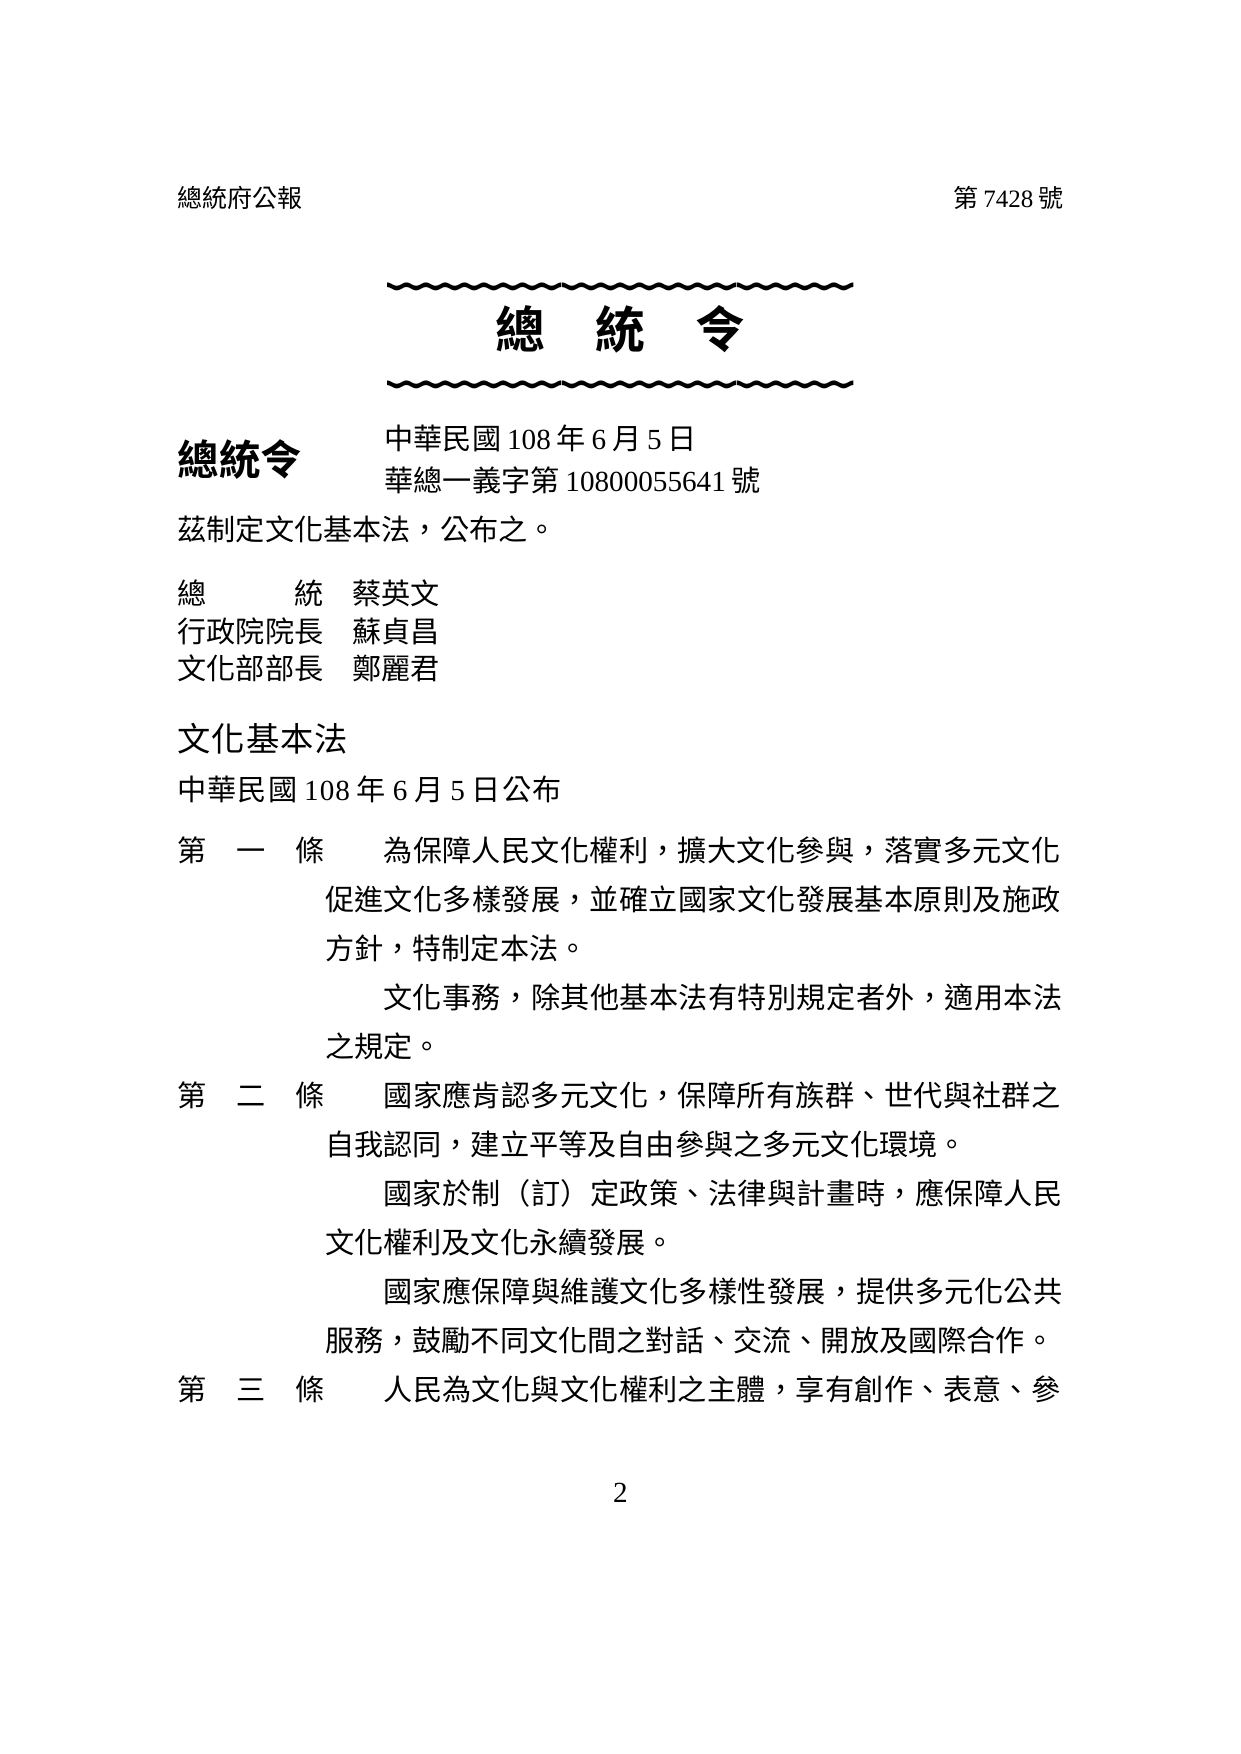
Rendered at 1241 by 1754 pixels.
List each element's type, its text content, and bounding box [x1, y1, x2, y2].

text ﹏﹏﹏﹏﹏﹏﹏﹏ [177, 266, 1063, 291]
text 第 一 條 為保障人民文化權利，擴大文化參與，落實多元文化，促進文化多樣發展，並確立國家文化發展基本原則及施政方針，特制定本法。 [177, 823, 1063, 969]
table_header 中華民國108年6月5日 華總一義字第10800055641號 [381, 413, 877, 502]
table_header 總統令 [174, 413, 381, 502]
text 文化事務，除其他基本法有特別規定者外，適用本法之規定。 [325, 969, 1063, 1067]
text 第 二 條 國家應肯認多元文化，保障所有族群、世代與社群之自我認同，建立平等及自由參與之多元文化環境。 [177, 1067, 1063, 1165]
text 國家應保障與維護文化多樣性發展，提供多元化公共服務，鼓勵不同文化間之對話、交流、開放及國際合作。 [325, 1263, 1063, 1361]
text 中華民國108年6月5日公布 [177, 761, 1063, 810]
text 第 三 條 人民為文化與文化權利之主體，享有創作、表意、參 [177, 1361, 1063, 1410]
text ﹏﹏﹏﹏﹏﹏﹏﹏ [177, 363, 1063, 388]
text 文化基本法 [177, 712, 1063, 761]
text 總統令 [177, 291, 1063, 363]
text 茲制定文化基本法，公布之。 [177, 502, 1063, 550]
text 國家於制（訂）定政策、法律與計畫時，應保障人民文化權利及文化永續發展。 [325, 1165, 1063, 1263]
text 總 統 蔡英文 行政院院長 蘇貞昌 文化部部長 鄭麗君 [177, 575, 1063, 687]
